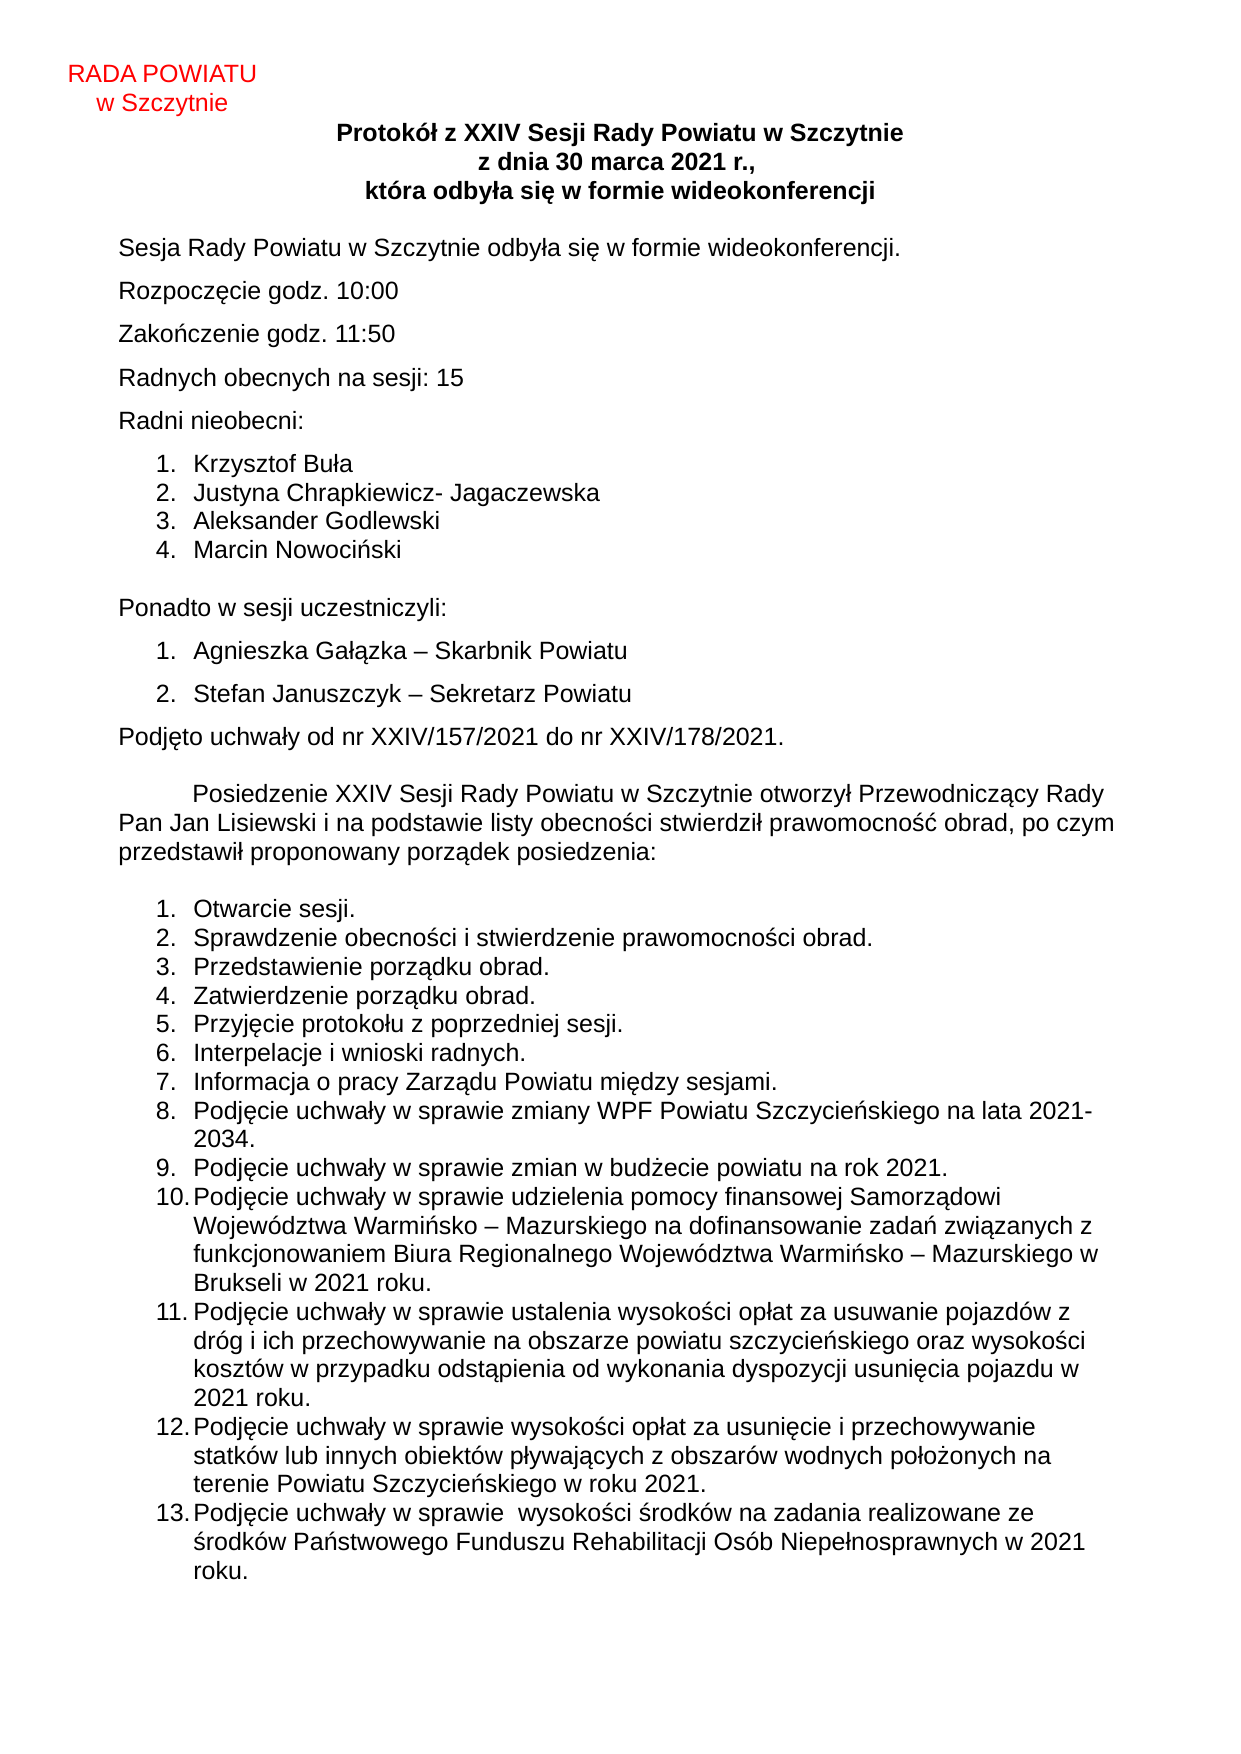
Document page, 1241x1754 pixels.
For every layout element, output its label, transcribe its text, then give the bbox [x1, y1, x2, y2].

list Otwarcie sesji. [156, 894, 1122, 923]
text Rozpoczęcie godz. 10:00 [118, 276, 1122, 305]
list Agnieszka Gałązka – Skarbnik Powiatu [156, 636, 1122, 664]
text Sesja Rady Powiatu w Szczytnie odbyła się w formie wideokonferencji. [118, 233, 1122, 262]
list Aleksander Godlewski [156, 506, 1122, 535]
text Protokół z XXIV Sesji Rady Powiatu w Szczytnie [118, 118, 1122, 147]
list Krzysztof Buła [156, 449, 1122, 477]
text Podjęto uchwały od nr XXIV/157/2021 do nr XXIV/178/2021. [118, 722, 1122, 751]
list Podjęcie uchwały w sprawie ustalenia wysokości opłat za usuwanie pojazdów z dróg i ich przechowywanie na obszarze powiatu szczycieńskiego oraz wysokości kosztów w przypadku odstąpienia od wykonania dyspozycji usunięcia pojazdu w 2021 roku. [156, 1297, 1122, 1412]
list Przedstawienie porządku obrad. [156, 952, 1122, 981]
list Podjęcie uchwały w sprawie wysokości opłat za usunięcie i przechowywanie statków lub innych obiektów pływających z obszarów wodnych położonych na terenie Powiatu Szczycieńskiego w roku 2021. [156, 1412, 1122, 1498]
list Informacja o pracy Zarządu Powiatu między sesjami. [156, 1067, 1122, 1096]
list Sprawdzenie obecności i stwierdzenie prawomocności obrad. [156, 923, 1122, 952]
text która odbyła się w formie wideokonferencji [118, 176, 1122, 204]
list Interpelacje i wnioski radnych. [156, 1038, 1122, 1067]
text Radnych obecnych na sesji: 15 [118, 362, 1122, 391]
text Ponadto w sesji uczestniczyli: [118, 592, 1122, 621]
text Zakończenie godz. 11:50 [118, 319, 1122, 348]
list Podjęcie uchwały w sprawie zmian w budżecie powiatu na rok 2021. [156, 1153, 1122, 1182]
list Zatwierdzenie porządku obrad. [156, 981, 1122, 1009]
list Przyjęcie protokołu z poprzedniej sesji. [156, 1009, 1122, 1038]
list Podjęcie uchwały w sprawie zmiany WPF Powiatu Szczycieńskiego na lata 2021-2034. [156, 1096, 1122, 1153]
list Podjęcie uchwały w sprawie udzielenia pomocy finansowej Samorządowi Województwa Warmińsko – Mazurskiego na dofinansowanie zadań związanych z funkcjonowaniem Biura Regionalnego Województwa Warmińsko – Mazurskiego w Brukseli w 2021 roku. [156, 1182, 1122, 1297]
list Stefan Januszczyk – Sekretarz Powiatu [156, 679, 1122, 707]
list Marcin Nowociński [156, 535, 1122, 564]
list Justyna Chrapkiewicz- Jagaczewska [156, 477, 1122, 506]
text Posiedzenie XXIV Sesji Rady Powiatu w Szczytnie otworzył Przewodniczący Rady Pan Jan Lisiewski i na podstawie listy obecności stwierdził prawomocność obrad, po czym przedstawił proponowany porządek posiedzenia: [118, 779, 1122, 866]
list Podjęcie uchwały w sprawie wysokości środków na zadania realizowane ze środków Państwowego Funduszu Rehabilitacji Osób Niepełnosprawnych w 2021 roku. [156, 1498, 1122, 1584]
text Radni nieobecni: [118, 406, 1122, 434]
text z dnia 30 marca 2021 r., [118, 147, 1122, 176]
